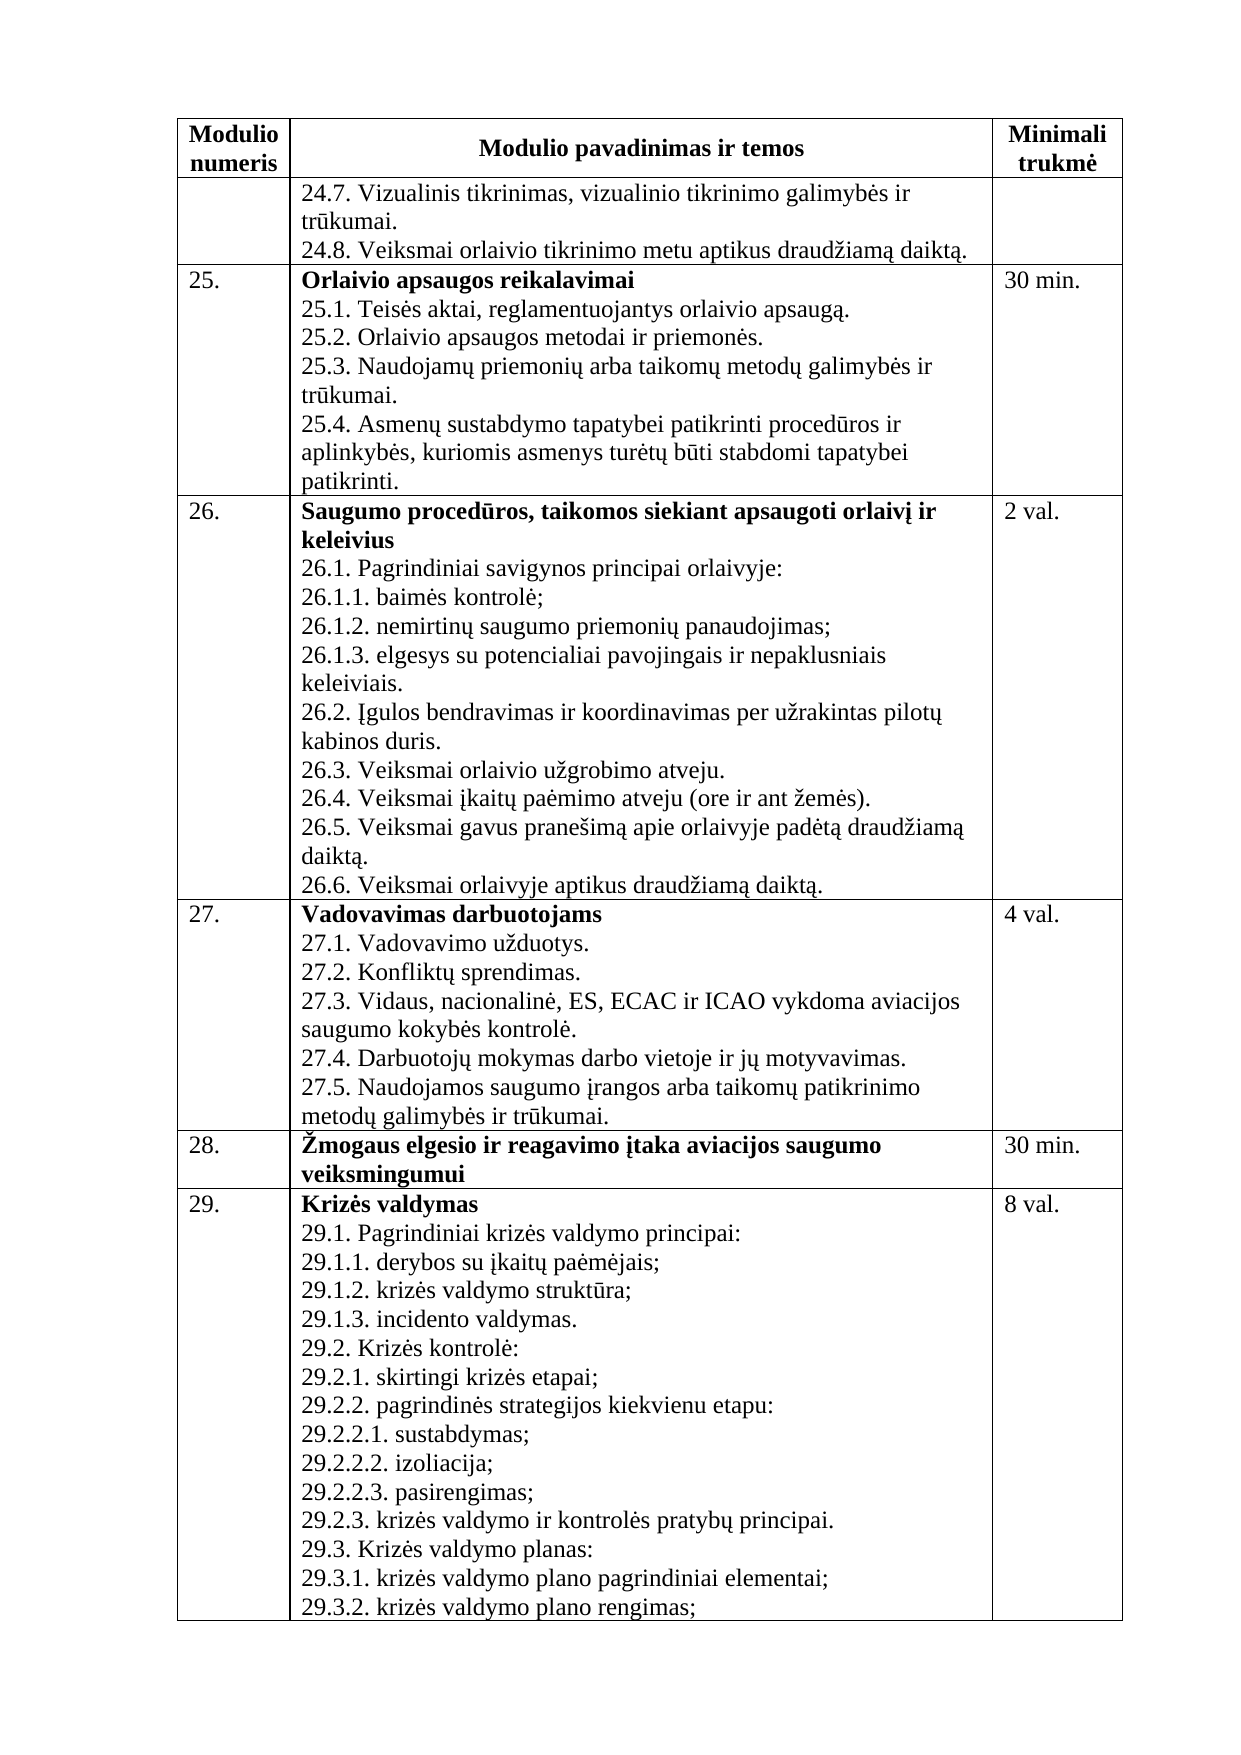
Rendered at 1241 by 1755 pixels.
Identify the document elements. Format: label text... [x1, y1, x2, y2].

table_cell Orlaivio apsaugos reikalavimai 25.1. Teisės aktai, reglamentuojantys orlaivio apsaugą. 25.2. Orlaivio apsaugos metodai ir priemonės. 25.3. Naudojamų priemonių arba taikomų metodų galimybės ir trūkumai. 25.4. Asmenų sustabdymo tapatybei patikrinti procedūros ir aplinkybės, kuriomis asmenys turėtų būti stabdomi tapatybei patikrinti. [291, 265, 992, 495]
table_cell [178, 178, 289, 264]
table_cell Žmogaus elgesio ir reagavimo įtaka aviacijos saugumo veiksmingumui [291, 1131, 992, 1188]
table_cell [993, 178, 1122, 264]
table_cell 25. [178, 265, 289, 495]
table_cell 24.7. Vizualinis tikrinimas, vizualinio tikrinimo galimybės ir trūkumai. 24.8. Veiksmai orlaivio tikrinimo metu aptikus draudžiamą daiktą. [291, 178, 992, 264]
table_header Modulio numeris [178, 119, 289, 177]
table_cell 27. [178, 900, 289, 1129]
table_cell 28. [178, 1131, 289, 1188]
table_cell 29. [178, 1189, 289, 1620]
table_cell Krizės valdymas 29.1. Pagrindiniai krizės valdymo principai: 29.1.1. derybos su įkaitų paėmėjais; 29.1.2. krizės valdymo struktūra; 29.1.3. incidento valdymas. 29.2. Krizės kontrolė: 29.2.1. skirtingi krizės etapai; 29.2.2. pagrindinės strategijos kiekvienu etapu: 29.2.2.1. sustabdymas; 29.2.2.2. izoliacija; 29.2.2.3. pasirengimas; 29.2.3. krizės valdymo ir kontrolės pratybų principai. 29.3. Krizės valdymo planas: 29.3.1. krizės valdymo plano pagrindiniai elementai; 29.3.2. krizės valdymo plano rengimas; [291, 1189, 992, 1620]
table_cell 30 min. [993, 265, 1122, 495]
table_cell 2 val. [993, 496, 1122, 898]
table_cell 8 val. [993, 1189, 1122, 1620]
table_cell 4 val. [993, 900, 1122, 1129]
table_header Minimali trukmė [993, 119, 1122, 177]
table_cell Saugumo procedūros, taikomos siekiant apsaugoti orlaivį ir keleivius 26.1. Pagrindiniai savigynos principai orlaivyje: 26.1.1. baimės kontrolė; 26.1.2. nemirtinų saugumo priemonių panaudojimas; 26.1.3. elgesys su potencialiai pavojingais ir nepaklusniais keleiviais. 26.2. Įgulos bendravimas ir koordinavimas per užrakintas pilotų kabinos duris. 26.3. Veiksmai orlaivio užgrobimo atveju. 26.4. Veiksmai įkaitų paėmimo atveju (ore ir ant žemės). 26.5. Veiksmai gavus pranešimą apie orlaivyje padėtą draudžiamą daiktą. 26.6. Veiksmai orlaivyje aptikus draudžiamą daiktą. [291, 496, 992, 898]
table_cell 30 min. [993, 1131, 1122, 1188]
table_cell 26. [178, 496, 289, 898]
table_cell Vadovavimas darbuotojams 27.1. Vadovavimo užduotys. 27.2. Konfliktų sprendimas. 27.3. Vidaus, nacionalinė, ES, ECAC ir ICAO vykdoma aviacijos saugumo kokybės kontrolė. 27.4. Darbuotojų mokymas darbo vietoje ir jų motyvavimas. 27.5. Naudojamos saugumo įrangos arba taikomų patikrinimo metodų galimybės ir trūkumai. [291, 900, 992, 1129]
table_header Modulio pavadinimas ir temos [291, 119, 992, 177]
